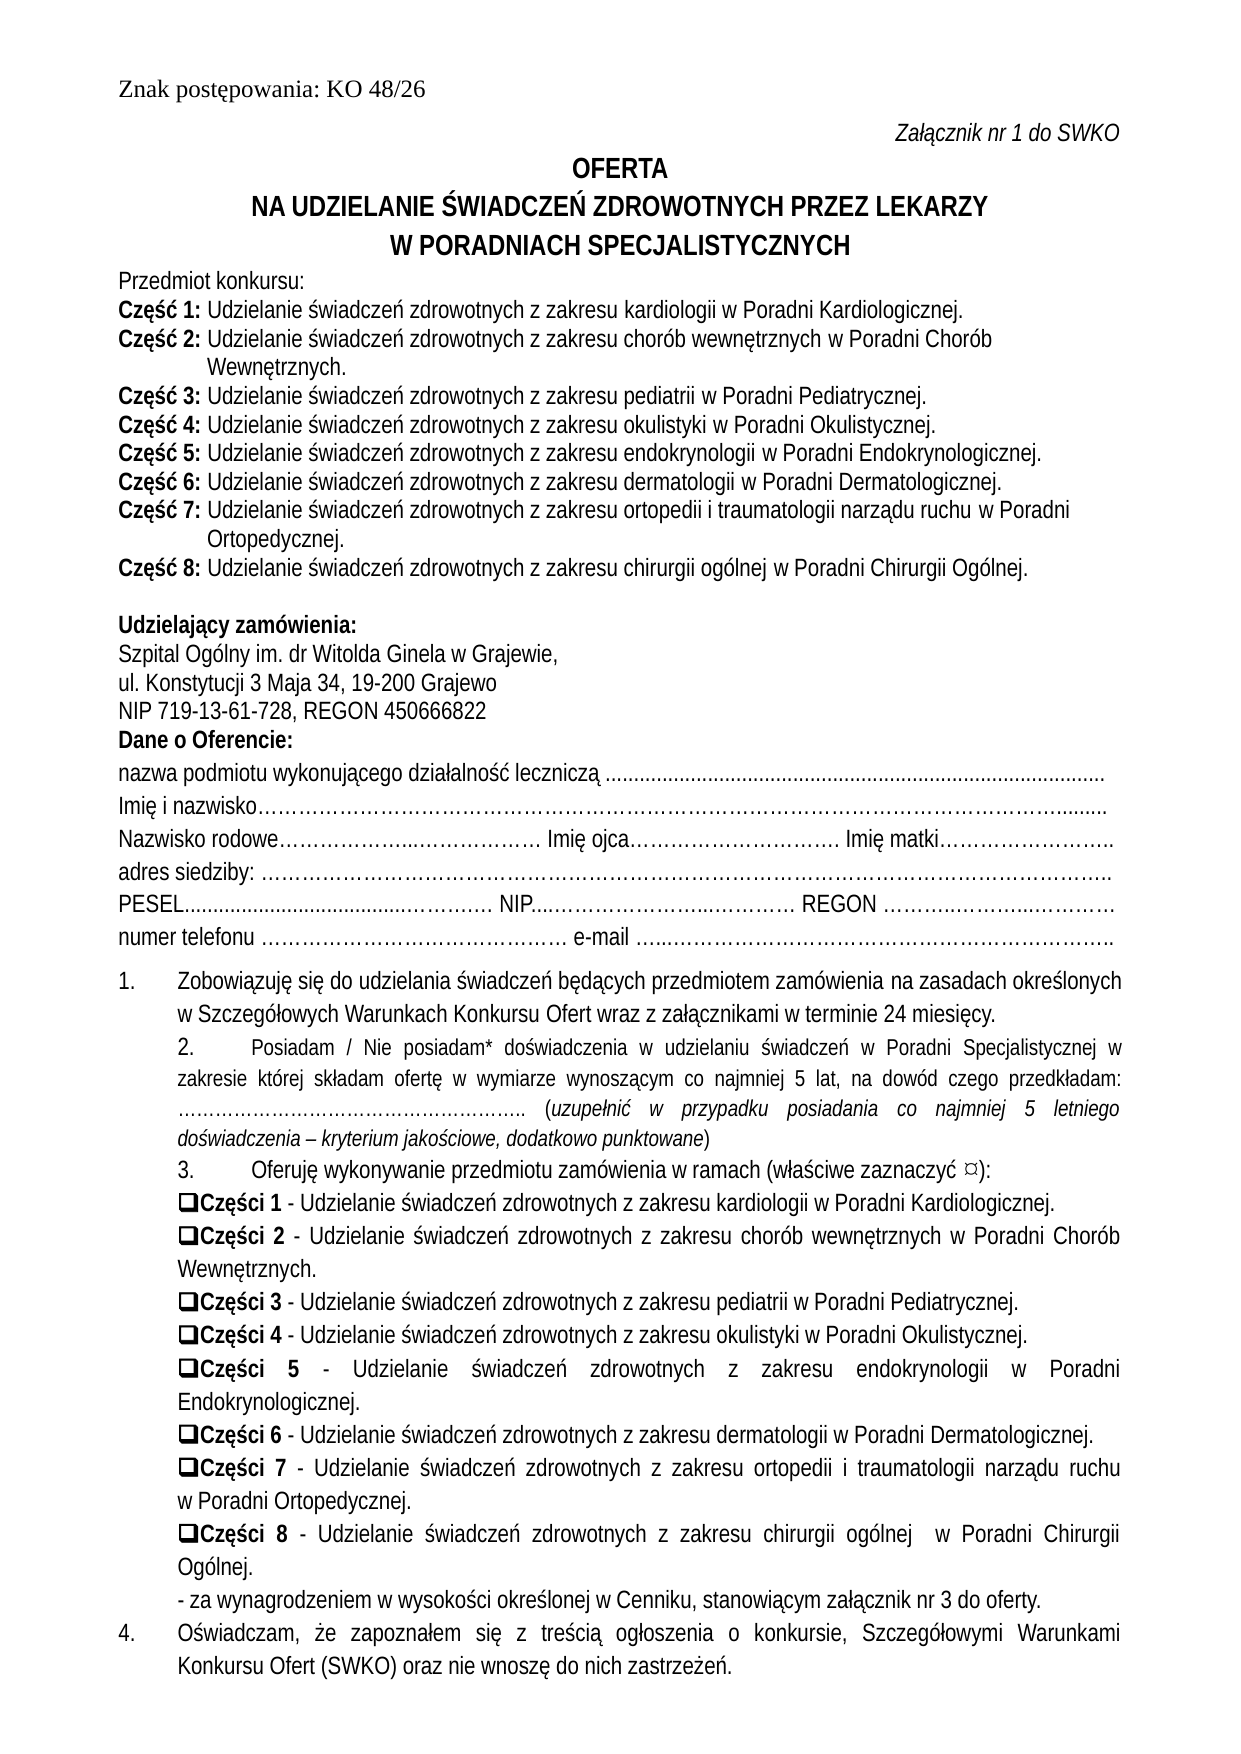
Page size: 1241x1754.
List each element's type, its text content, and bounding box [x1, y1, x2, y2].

text Części 5 - Udzielanie świadczeń zdrowotnych z zakresu endokrynologii w Poradni Endokrynologicznej. [177, 1354, 1122, 1415]
list Zobowiązuję się do udzielania świadczeń będących przedmiotem zamówienia na zasadach określonych w Szczegółowych Warunkach Konkursu Ofert wraz z załącznikami w terminie 24 miesięcy. [118, 966, 1122, 1028]
text Części 7 - Udzielanie świadczeń zdrowotnych z zakresu ortopedii i traumatologii narządu ruchu w Poradni Ortopedycznej. [177, 1453, 1122, 1514]
text Udzielający zamówienia: [118, 610, 1122, 639]
text OFERTA [118, 151, 1122, 184]
text Części 8 - Udzielanie świadczeń zdrowotnych z zakresu chirurgii ogólnej w Poradni Chirurgii Ogólnej. [177, 1519, 1122, 1581]
text Część 1: Udzielanie świadczeń zdrowotnych z zakresu kardiologii w Poradni Kardiologicznej. [118, 295, 1122, 324]
text - za wynagrodzeniem w wysokości określonej w Cenniku, stanowiącym załącznik nr 3 do oferty. [118, 1585, 1122, 1613]
text numer telefonu ……………………………………… e-mail …...……………………………………………………….. [118, 922, 1122, 951]
text Imię i nazwisko………………………………………………………………………………………………………......... [118, 791, 1122, 819]
text adres siedziby: …………………………………………………………………………………………………………….. [118, 856, 1122, 885]
text PESEL.......................................……….… NIP....…………………...………… REGON ………..………...………… [118, 889, 1122, 918]
text Załącznik nr 1 do SWKO [118, 118, 1122, 147]
text Dane o Oferencie: [118, 725, 1122, 753]
text W PORADNIACH SPECJALISTYCZNYCH [118, 228, 1122, 261]
text Część 3: Udzielanie świadczeń zdrowotnych z zakresu pediatrii w Poradni Pediatrycznej. [118, 381, 1122, 409]
text Nazwisko rodowe………………...……………… Imię ojca…………………………. Imię matki…………………….. [118, 823, 1122, 852]
text Części 3 - Udzielanie świadczeń zdrowotnych z zakresu pediatrii w Poradni Pediatrycznej. [177, 1287, 1122, 1316]
subtitle Przedmiot konkursu: [118, 266, 1122, 295]
text ul. Konstytucji 3 Maja 34, 19-200 Grajewo [118, 667, 1122, 696]
text Szpital Ogólny im. dr Witolda Ginela w Grajewie, [118, 639, 1122, 667]
text NIP 719-13-61-728, REGON 450666822 [118, 696, 1122, 725]
text Część 2: Udzielanie świadczeń zdrowotnych z zakresu chorób wewnętrznych w Poradni Chorób Wewnętrznych. [118, 324, 1122, 381]
text NA UDZIELANIE ŚWIADCZEŃ ZDROWOTNYCH PRZEZ LEKARZY [118, 189, 1122, 223]
text Części 4 - Udzielanie świadczeń zdrowotnych z zakresu okulistyki w Poradni Okulistycznej. [177, 1321, 1122, 1349]
text Części 2 - Udzielanie świadczeń zdrowotnych z zakresu chorób wewnętrznych w Poradni Chorób Wewnętrznych. [177, 1221, 1122, 1283]
text nazwa podmiotu wykonującego działalność leczniczą ........................................................................................ [118, 758, 1122, 786]
text 4. Oświadczam, że zapoznałem się z treścią ogłoszenia o konkursie, Szczegółowymi Warunkami Konkursu Ofert (SWKO) oraz nie wnoszę do nich zastrzeżeń. [118, 1618, 1122, 1679]
text Część 7: Udzielanie świadczeń zdrowotnych z zakresu ortopedii i traumatologii narządu ruchu w Poradni Ortopedycznej. [118, 496, 1122, 553]
text Część 8: Udzielanie świadczeń zdrowotnych z zakresu chirurgii ogólnej w Poradni Chirurgii Ogólnej. [118, 553, 1122, 581]
text Część 4: Udzielanie świadczeń zdrowotnych z zakresu okulistyki w Poradni Okulistycznej. [118, 409, 1122, 438]
list Oferuję wykonywanie przedmiotu zamówienia w ramach (właściwe zaznaczyć ): [177, 1155, 1122, 1184]
text Część 6: Udzielanie świadczeń zdrowotnych z zakresu dermatologii w Poradni Dermatologicznej. [118, 467, 1122, 496]
text Części 6 - Udzielanie świadczeń zdrowotnych z zakresu dermatologii w Poradni Dermatologicznej. [177, 1420, 1122, 1448]
list Posiadam / Nie posiadam* doświadczenia w udzielaniu świadczeń w Poradni Specjalistycznej w zakresie której składam ofertę w wymiarze wynoszącym co najmniej 5 lat, na dowód czego przedkładam: ……………………………………………….. (uzupełnić w przypadku posiadania co najmniej 5 letniego doświadczenia – kryterium jakościowe, dodatkowo punktowane) [177, 1032, 1122, 1151]
text Część 5: Udzielanie świadczeń zdrowotnych z zakresu endokrynologii w Poradni Endokrynologicznej. [118, 438, 1122, 467]
text Części 1 - Udzielanie świadczeń zdrowotnych z zakresu kardiologii w Poradni Kardiologicznej. [177, 1188, 1122, 1217]
